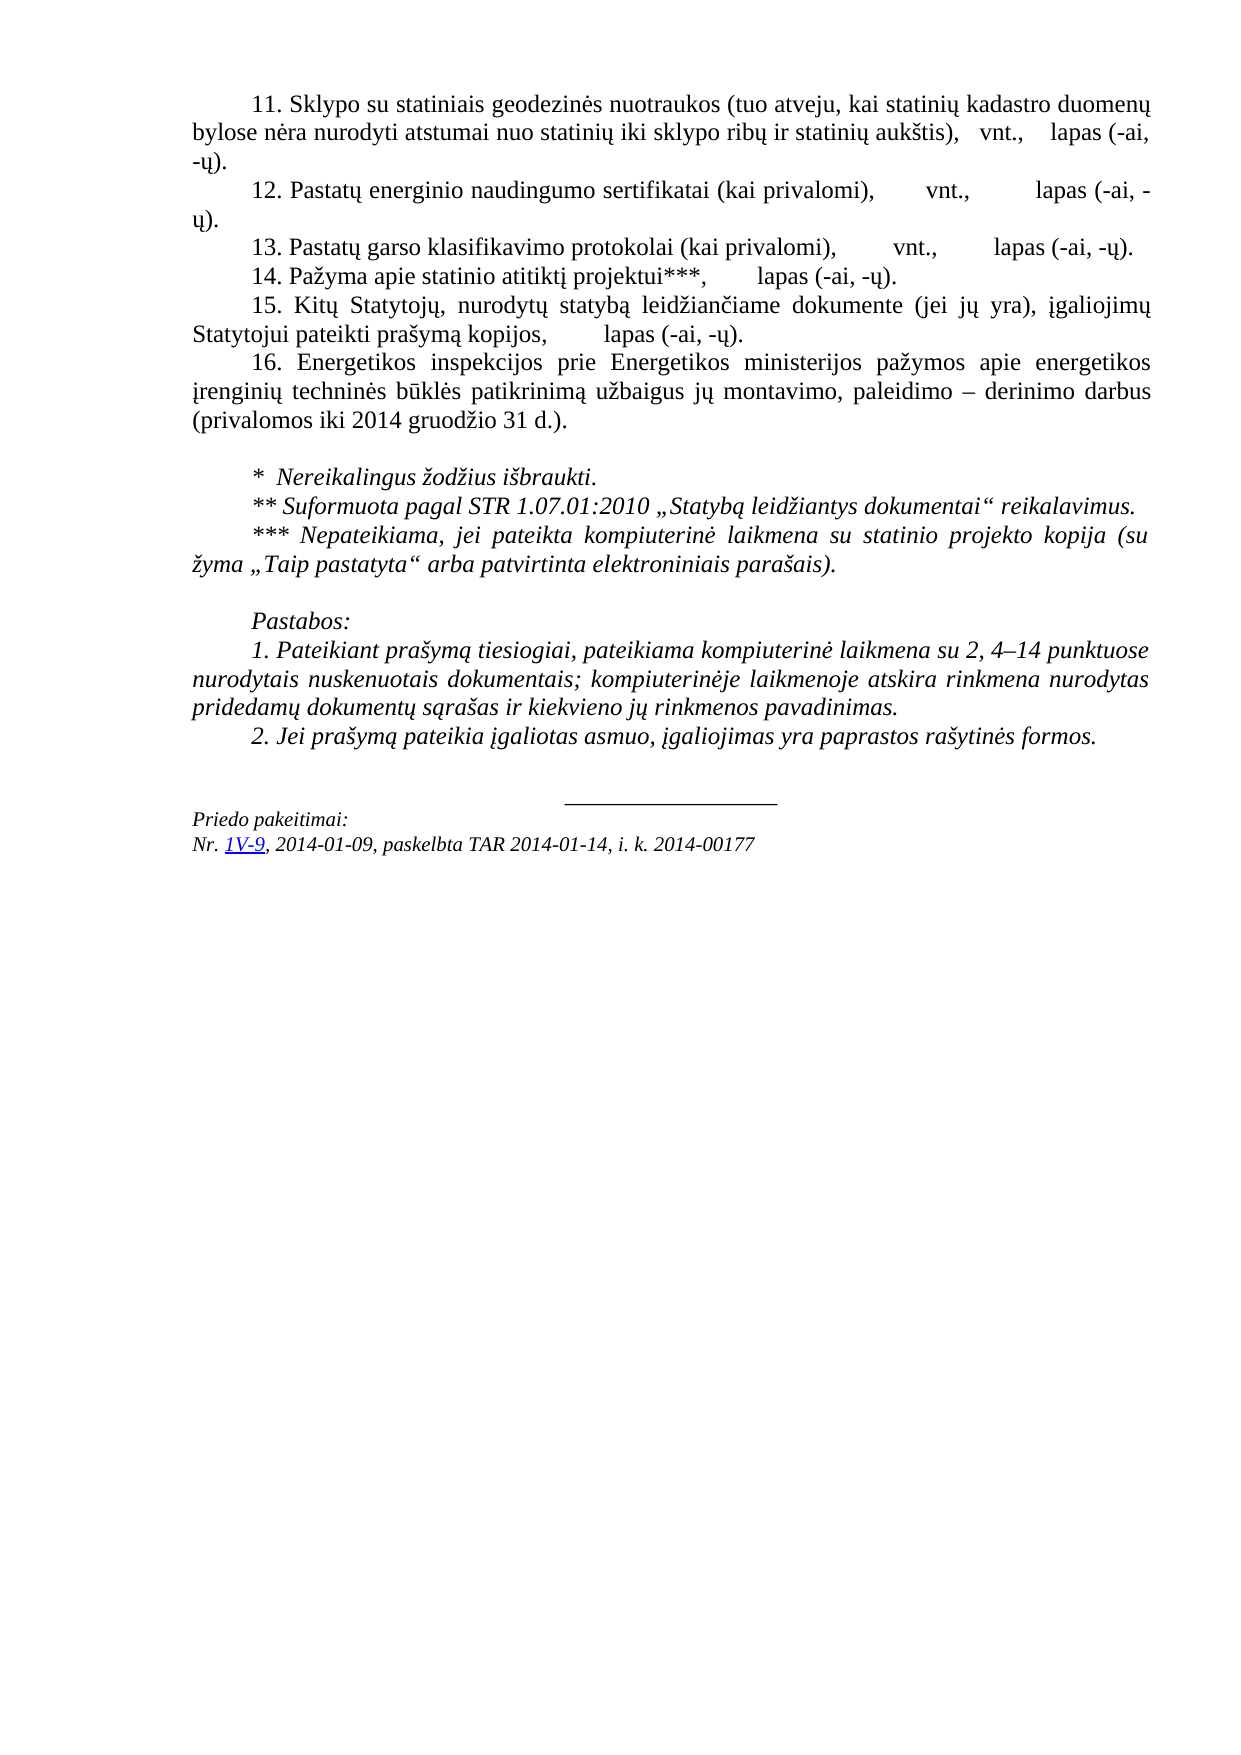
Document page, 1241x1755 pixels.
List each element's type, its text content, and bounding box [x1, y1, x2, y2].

text Pastabos: [192, 606, 1152, 635]
text 15. Kitų Statytojų, nurodytų statybą leidžiančiame dokumente (jei jų yra), įgaliojimų Statytojui pateikti prašymą kopijos, lapas (-ai, -ų). [192, 290, 1152, 347]
text * Nereikalingus žodžius išbraukti. [192, 462, 1152, 491]
text *** Nepateikiama, jei pateikta kompiuterinė laikmena su statinio projekto kopija (su žyma „Taip pastatyta“ arba patvirtinta elektroniniais parašais). [192, 520, 1152, 577]
text ** Suformuota pagal STR 1.07.01:2010 „Statybą leidžiantys dokumentai“ reikalavimus. [192, 491, 1152, 520]
text 13. Pastatų garso klasifikavimo protokolai (kai privalomi), vnt., lapas (-ai, -ų). [192, 232, 1152, 261]
text Nr. 1V-9, 2014-01-09, paskelbta TAR 2014-01-14, i. k. 2014-00177 [192, 831, 1152, 856]
text 14. Pažyma apie statinio atitiktį projektui***, lapas (-ai, -ų). [192, 261, 1152, 290]
text Priedo pakeitimai: [192, 807, 1152, 831]
text 11. Sklypo su statiniais geodezinės nuotraukos (tuo atveju, kai statinių kadastro duomenų bylose nėra nurodyti atstumai nuo statinių iki sklypo ribų ir statinių aukštis), vnt., lapas (-ai, -ų). [192, 89, 1152, 175]
text 2. Jei prašymą pateikia įgaliotas asmuo, įgaliojimas yra paprastos rašytinės formos. [192, 721, 1152, 750]
text 12. Pastatų energinio naudingumo sertifikatai (kai privalomi), vnt., lapas (-ai, -ų). [192, 175, 1152, 232]
text 1. Pateikiant prašymą tiesiogiai, pateikiama kompiuterinė laikmena su 2, 4–14 punktuose nurodytais nuskenuotais dokumentais; kompiuterinėje laikmenoje atskira rinkmena nurodytas pridedamų dokumentų sąrašas ir kiekvieno jų rinkmenos pavadinimas. [192, 635, 1152, 721]
text _________________ [192, 779, 1152, 807]
text 16. Energetikos inspekcijos prie Energetikos ministerijos pažymos apie energetikos įrenginių techninės būklės patikrinimą užbaigus jų montavimo, paleidimo – derinimo darbus (privalomos iki 2014 gruodžio 31 d.). [192, 347, 1152, 434]
